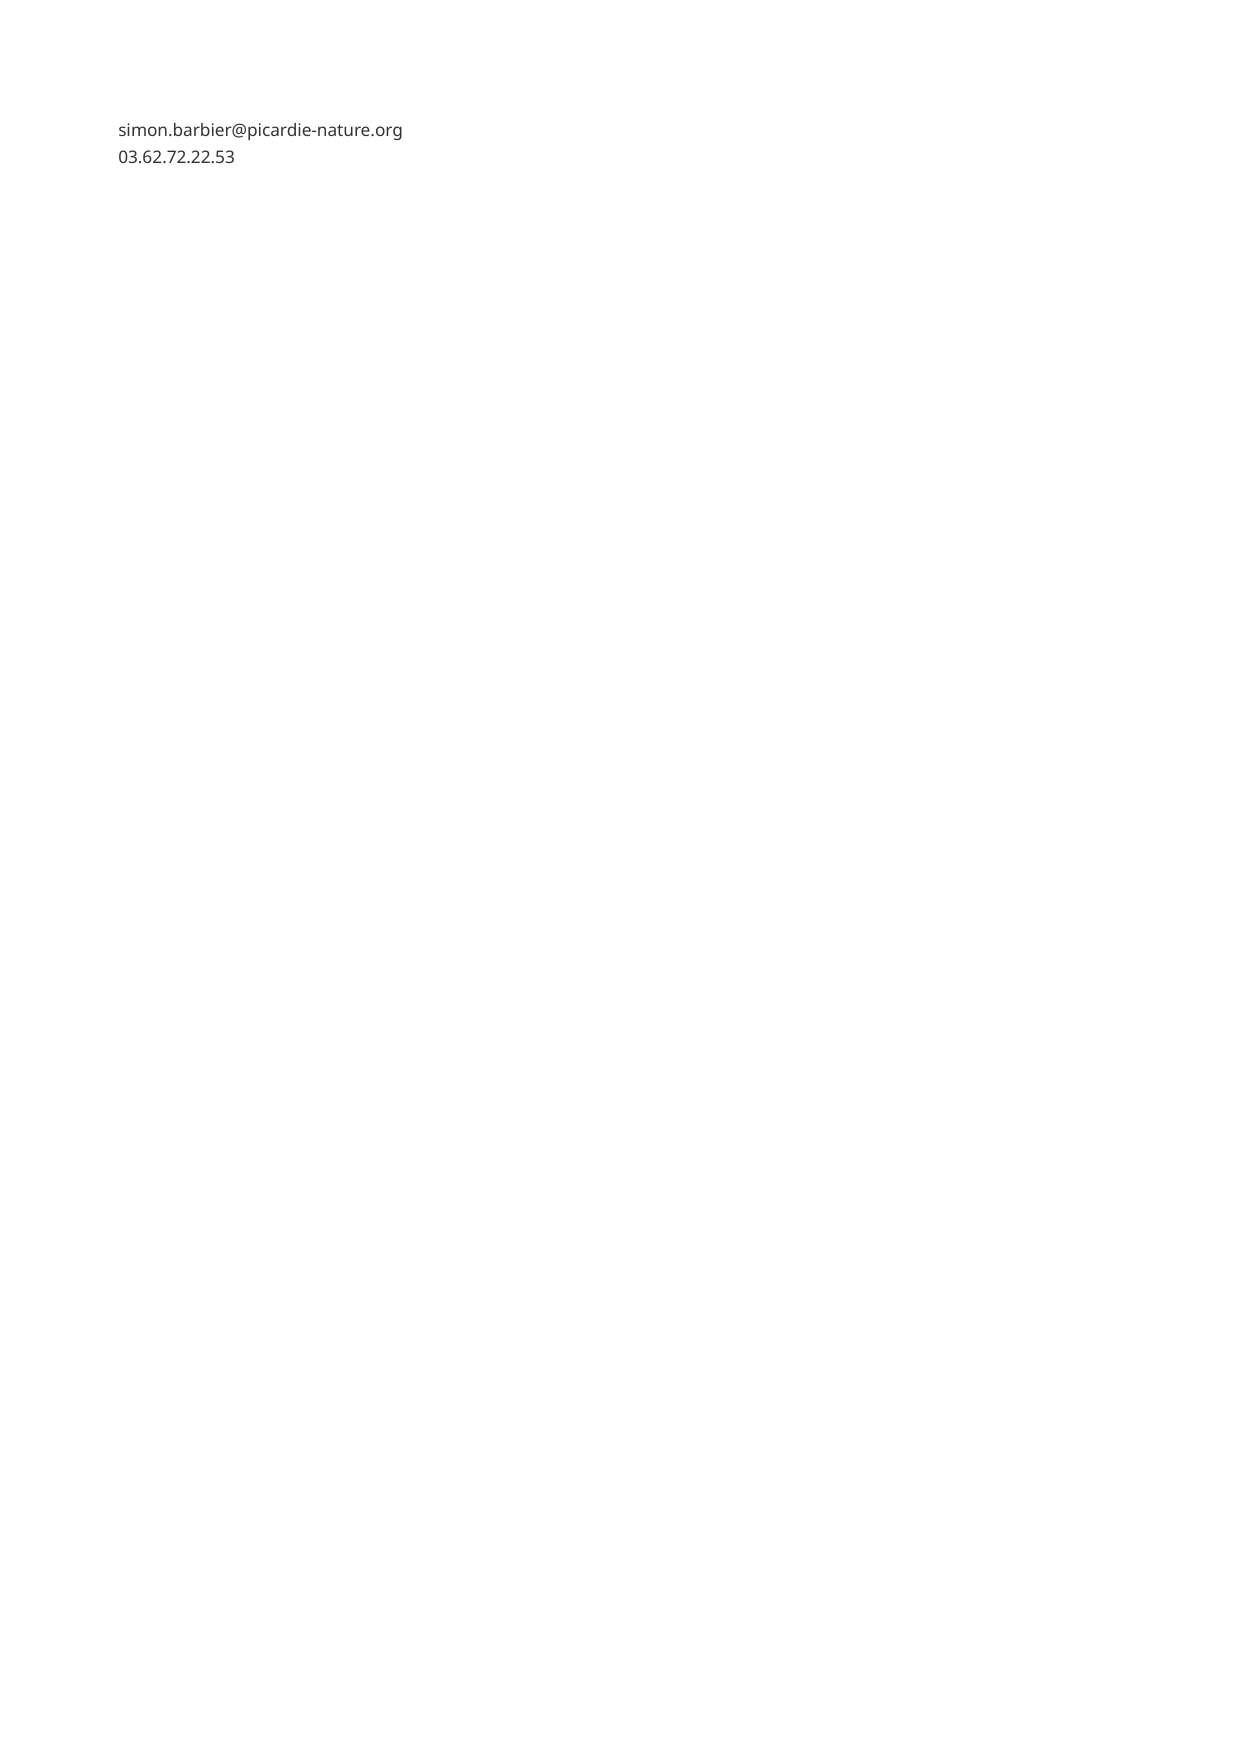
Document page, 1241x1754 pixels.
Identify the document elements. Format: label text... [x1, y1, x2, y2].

text simon.barbier@picardie-nature.org 03.62.72.22.53 [118, 118, 1122, 168]
